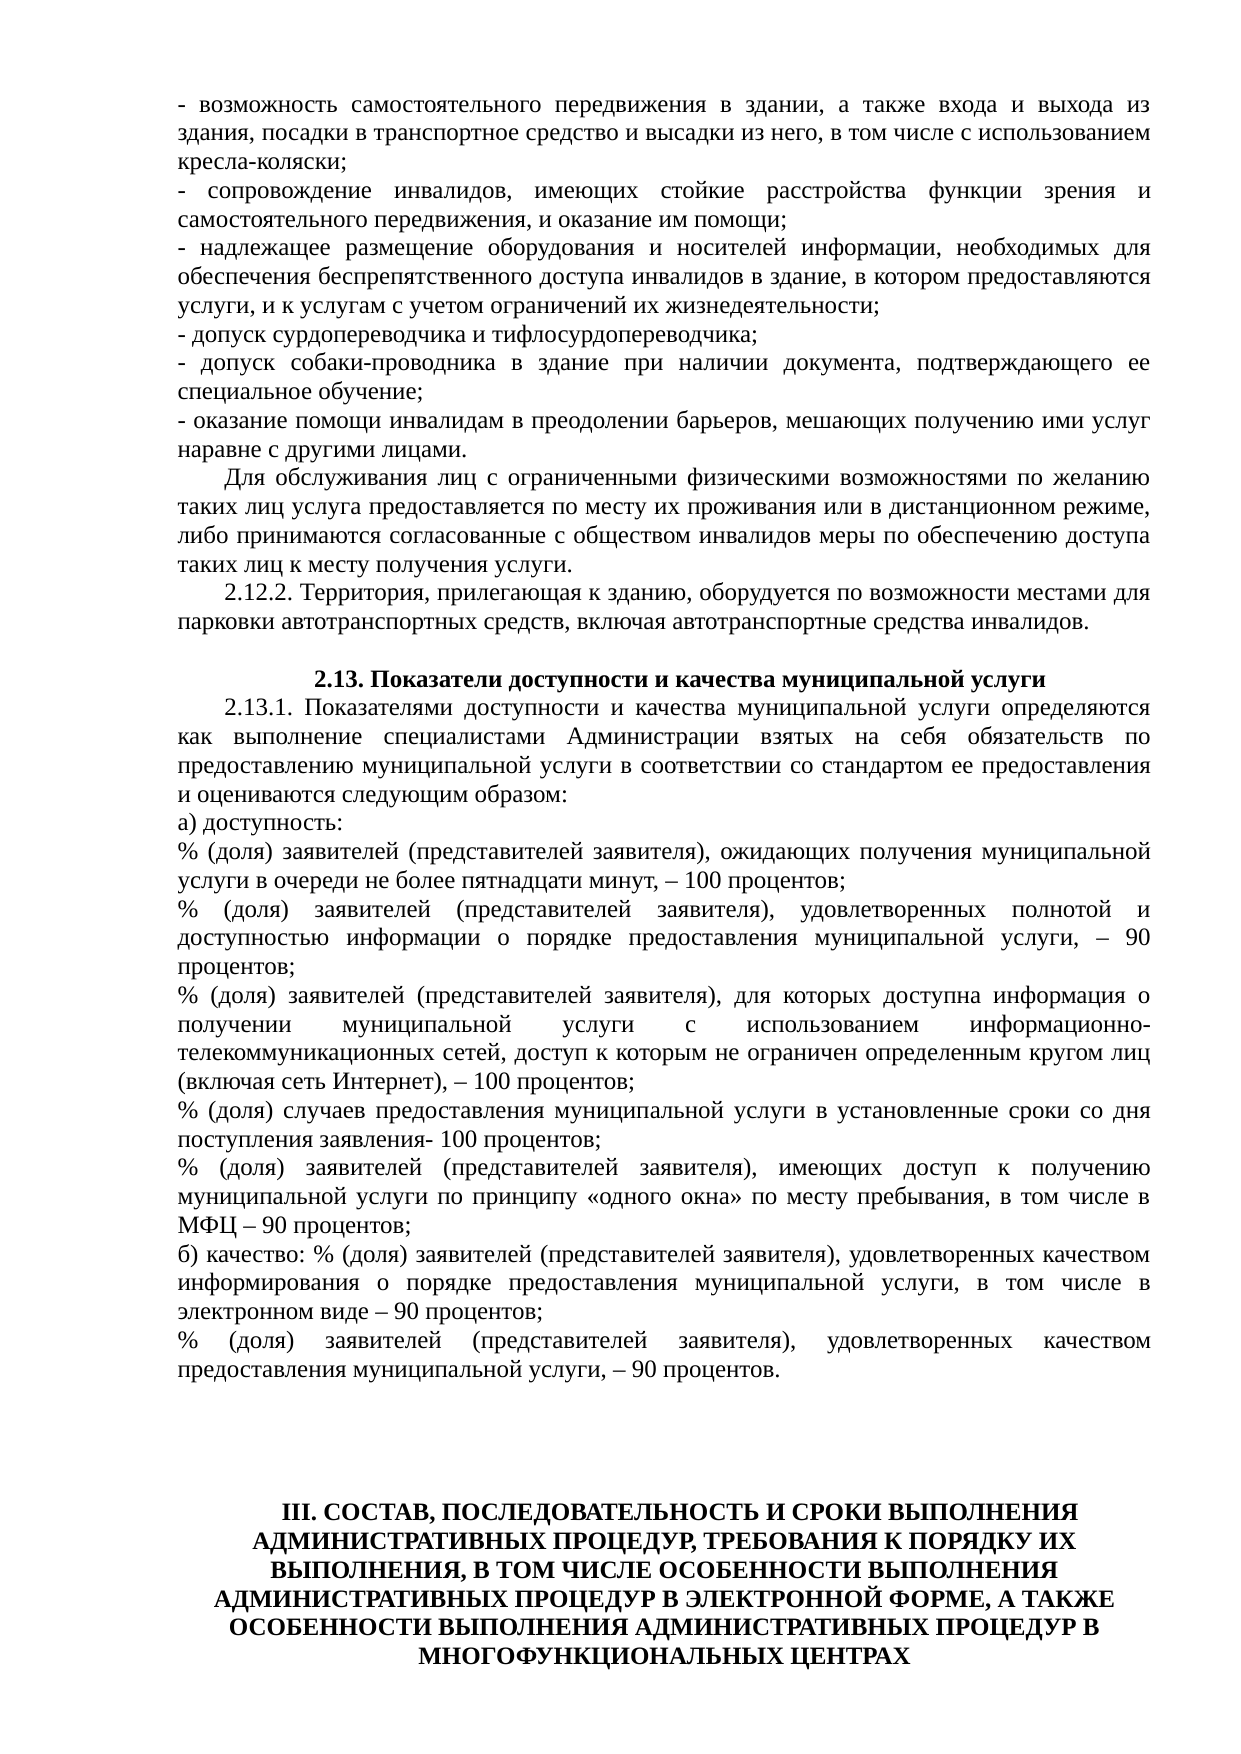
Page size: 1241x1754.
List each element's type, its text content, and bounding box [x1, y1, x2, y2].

subtitle 2.13. Показатели доступности и качества муниципальной услуги [177, 664, 1152, 692]
subtitle III. СОСТАВ, ПОСЛЕДОВАТЕЛЬНОСТЬ И СРОКИ ВЫПОЛНЕНИЯ АДМИНИСТРАТИВНЫХ ПРОЦЕДУР, ТРЕБОВАНИЯ К ПОРЯДКУ ИХ ВЫПОЛНЕНИЯ, В ТОМ ЧИСЛЕ ОСОБЕННОСТИ ВЫПОЛНЕНИЯ АДМИНИСТРАТИВНЫХ ПРОЦЕДУР В ЭЛЕКТРОННОЙ ФОРМЕ, А ТАКЖЕ ОСОБЕННОСТИ ВЫПОЛНЕНИЯ АДМИНИСТРАТИВНЫХ ПРОЦЕДУР В МНОГОФУНКЦИОНАЛЬНЫХ ЦЕНТРАХ [177, 1497, 1152, 1670]
text - возможность самостоятельного передвижения в здании, а также входа и выхода из здания, посадки в транспортное средство и высадки из него, в том числе с использованием кресла-коляски; [177, 89, 1152, 175]
text % (доля) заявителей (представителей заявителя), удовлетворенных полнотой и доступностью информации о порядке предоставления муниципальной услуги, – 90 процентов; [177, 894, 1152, 980]
text - сопровождение инвалидов, имеющих стойкие расстройства функции зрения и самостоятельного передвижения, и оказание им помощи; [177, 175, 1152, 232]
text б) качество: % (доля) заявителей (представителей заявителя), удовлетворенных качеством информирования о порядке предоставления муниципальной услуги, в том числе в электронном виде – 90 процентов; [177, 1239, 1152, 1325]
text % (доля) заявителей (представителей заявителя), для которых доступна информация о получении муниципальной услуги с использованием информационно-телекоммуникационных сетей, доступ к которым не ограничен определенным кругом лиц (включая сеть Интернет), – 100 процентов; [177, 980, 1152, 1095]
text % (доля) заявителей (представителей заявителя), ожидающих получения муниципальной услуги в очереди не более пятнадцати минут, – 100 процентов; [177, 836, 1152, 894]
text - оказание помощи инвалидам в преодолении барьеров, мешающих получению ими услуг наравне с другими лицами. [177, 405, 1152, 462]
text 2.13.1. Показателями доступности и качества муниципальной услуги определяются как выполнение специалистами Администрации взятых на себя обязательств по предоставлению муниципальной услуги в соответствии со стандартом ее предоставления и оцениваются следующим образом: [177, 692, 1152, 807]
text - допуск сурдопереводчика и тифлосурдопереводчика; [177, 319, 1152, 347]
text 2.12.2. Территория, прилегающая к зданию, оборудуется по возможности местами для парковки автотранспортных средств, включая автотранспортные средства инвалидов. [177, 577, 1152, 635]
text % (доля) случаев предоставления муниципальной услуги в установленные сроки со дня поступления заявления- 100 процентов; [177, 1095, 1152, 1152]
text % (доля) заявителей (представителей заявителя), имеющих доступ к получению муниципальной услуги по принципу «одного окна» по месту пребывания, в том числе в МФЦ – 90 процентов; [177, 1152, 1152, 1239]
text - допуск собаки-проводника в здание при наличии документа, подтверждающего ее специальное обучение; [177, 347, 1152, 405]
text Для обслуживания лиц с ограниченными физическими возможностями по желанию таких лиц услуга предоставляется по месту их проживания или в дистанционном режиме, либо принимаются согласованные с обществом инвалидов меры по обеспечению доступа таких лиц к месту получения услуги. [177, 462, 1152, 577]
text - надлежащее размещение оборудования и носителей информации, необходимых для обеспечения беспрепятственного доступа инвалидов в здание, в котором предоставляются услуги, и к услугам с учетом ограничений их жизнедеятельности; [177, 232, 1152, 319]
text % (доля) заявителей (представителей заявителя), удовлетворенных качеством предоставления муниципальной услуги, – 90 процентов. [177, 1325, 1152, 1382]
text а) доступность: [177, 807, 1152, 836]
